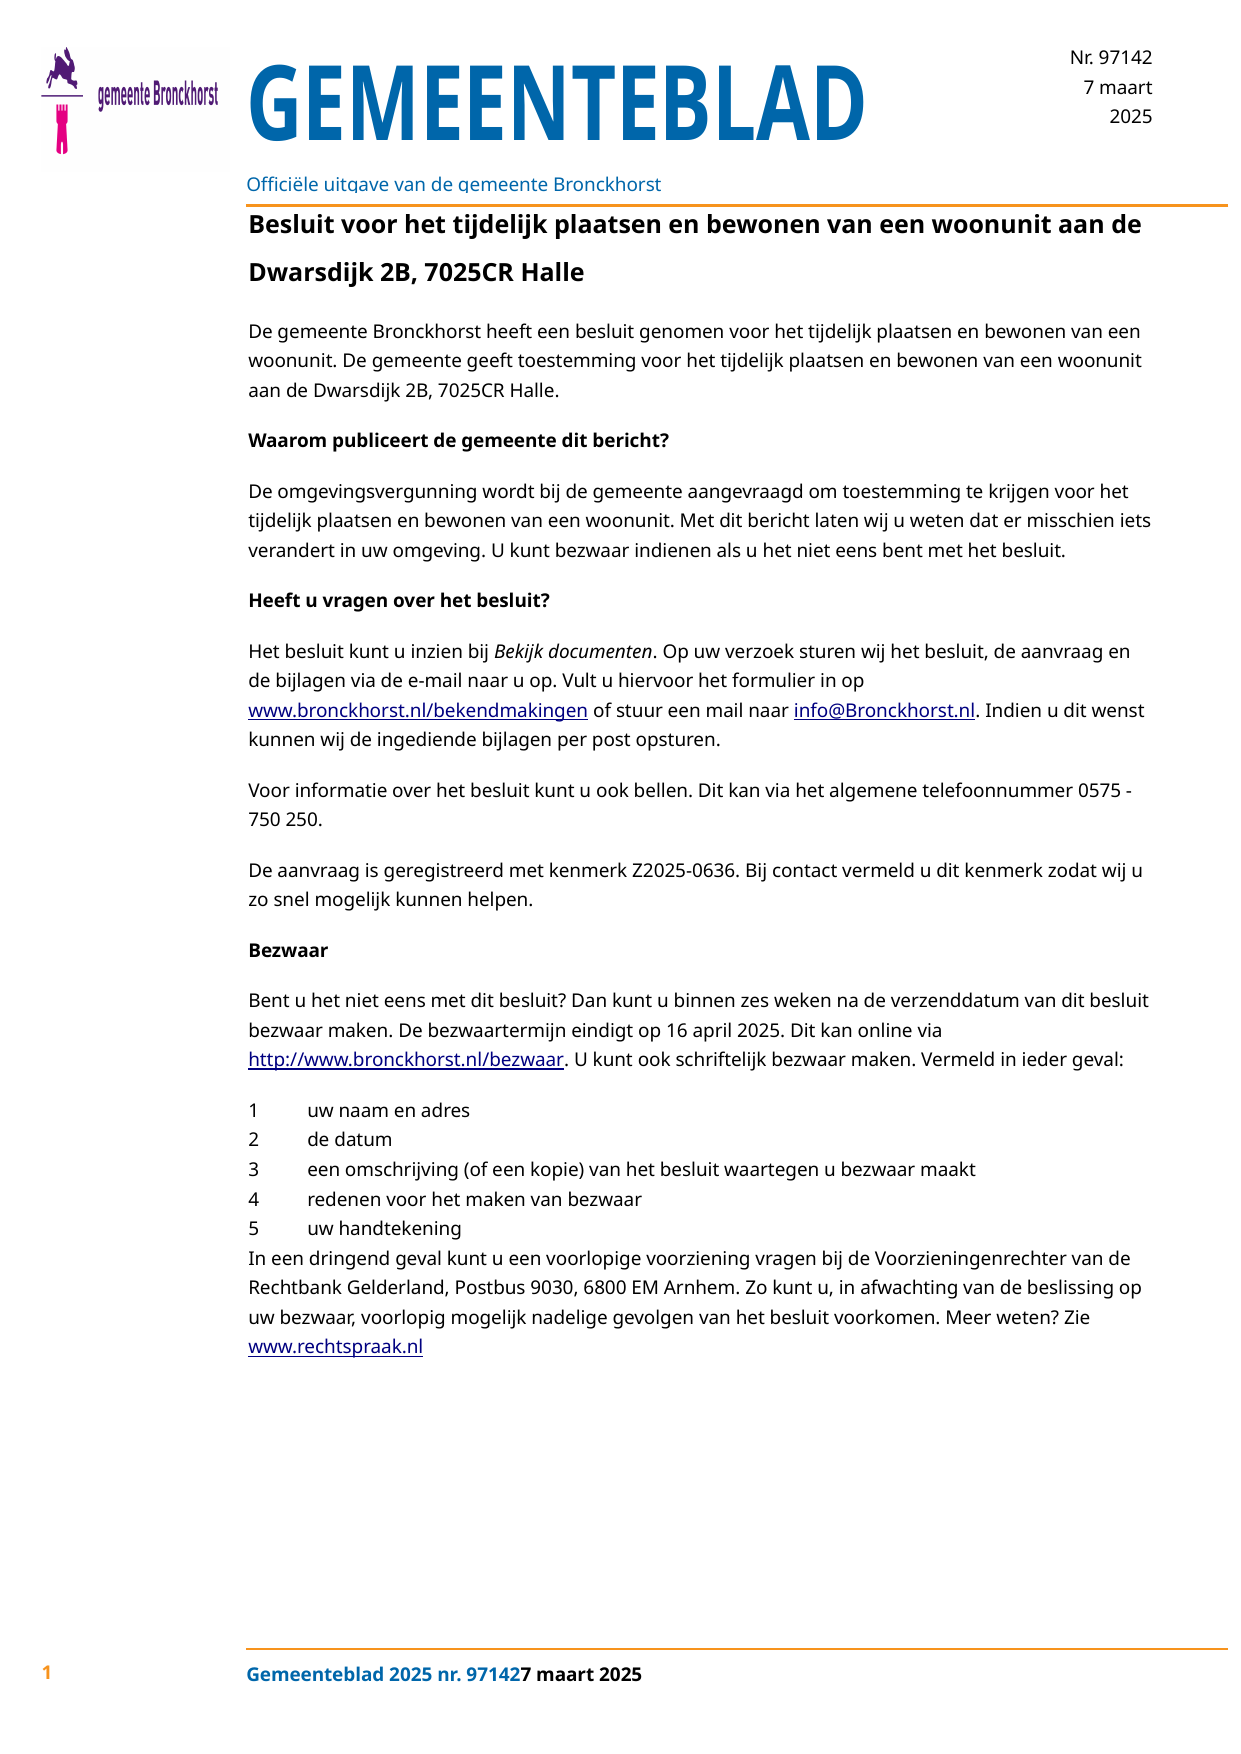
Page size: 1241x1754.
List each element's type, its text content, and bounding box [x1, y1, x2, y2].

text De aanvraag is geregistreerd met kenmerk Z2025-0636. Bij contact vermeld u dit kenmerk zodat wij u zo snel mogelijk kunnen helpen. [248, 857, 1152, 912]
text Bezwaar [248, 937, 1152, 963]
list uw handtekening [248, 1215, 1152, 1241]
list een omschrijving (of een kopie) van het besluit waartegen u bezwaar maakt [248, 1156, 1152, 1182]
text Waarom publiceert de gemeente dit bericht? [248, 427, 1152, 453]
list de datum [248, 1127, 1152, 1152]
text Het besluit kunt u inzien bij Bekijk documenten. Op uw verzoek sturen wij het besluit, de aanvraag en de bijlagen via de e-mail naar u op. Vult u hiervoor het formulier in op www.bronckhorst.nl/bekendmakingen of stuur een mail naar info@Bronckhorst.nl. Indien u dit wenst kunnen wij de ingediende bijlagen per post opsturen. [248, 638, 1152, 752]
list redenen voor het maken van bezwaar [248, 1186, 1152, 1212]
text Voor informatie over het besluit kunt u ook bellen. Dit kan via het algemene telefoonnummer 0575 - 750 250. [248, 777, 1152, 832]
text Besluit voor het tijdelijk plaatsen en bewonen van een woonunit aan de Dwarsdijk 2B, 7025CR Halle [248, 207, 1152, 288]
picture [41, 47, 231, 172]
text Bent u het niet eens met dit besluit? Dan kunt u binnen zes weken na de verzenddatum van dit besluit bezwaar maken. De bezwaartermijn eindigt op 16 april 2025. Dit kan online via http://www.bronckhorst.nl/bezwaar. U kunt ook schriftelijk bezwaar maken. Vermeld in ieder geval: [248, 987, 1152, 1072]
text De gemeente Bronckhorst heeft een besluit genomen voor het tijdelijk plaatsen en bewonen van een woonunit. De gemeente geeft toestemming voor het tijdelijk plaatsen en bewonen van een woonunit aan de Dwarsdijk 2B, 7025CR Halle. [248, 318, 1152, 403]
text De omgevingsvergunning wordt bij de gemeente aangevraagd om toestemming te krijgen voor het tijdelijk plaatsen en bewonen van een woonunit. Met dit bericht laten wij u weten dat er misschien iets verandert in uw omgeving. U kunt bezwaar indienen als u het niet eens bent met het besluit. [248, 478, 1152, 563]
list uw naam en adres [248, 1097, 1152, 1123]
text Heeft u vragen over het besluit? [248, 587, 1152, 613]
text In een dringend geval kunt u een voorlopige voorziening vragen bij de Voorzieningenrechter van de Rechtbank Gelderland, Postbus 9030, 6800 EM Arnhem. Zo kunt u, in afwachting van de beslissing op uw bezwaar, voorlopig mogelijk nadelige gevolgen van het besluit voorkomen. Meer weten? Zie www.rechtspraak.nl [248, 1245, 1152, 1359]
